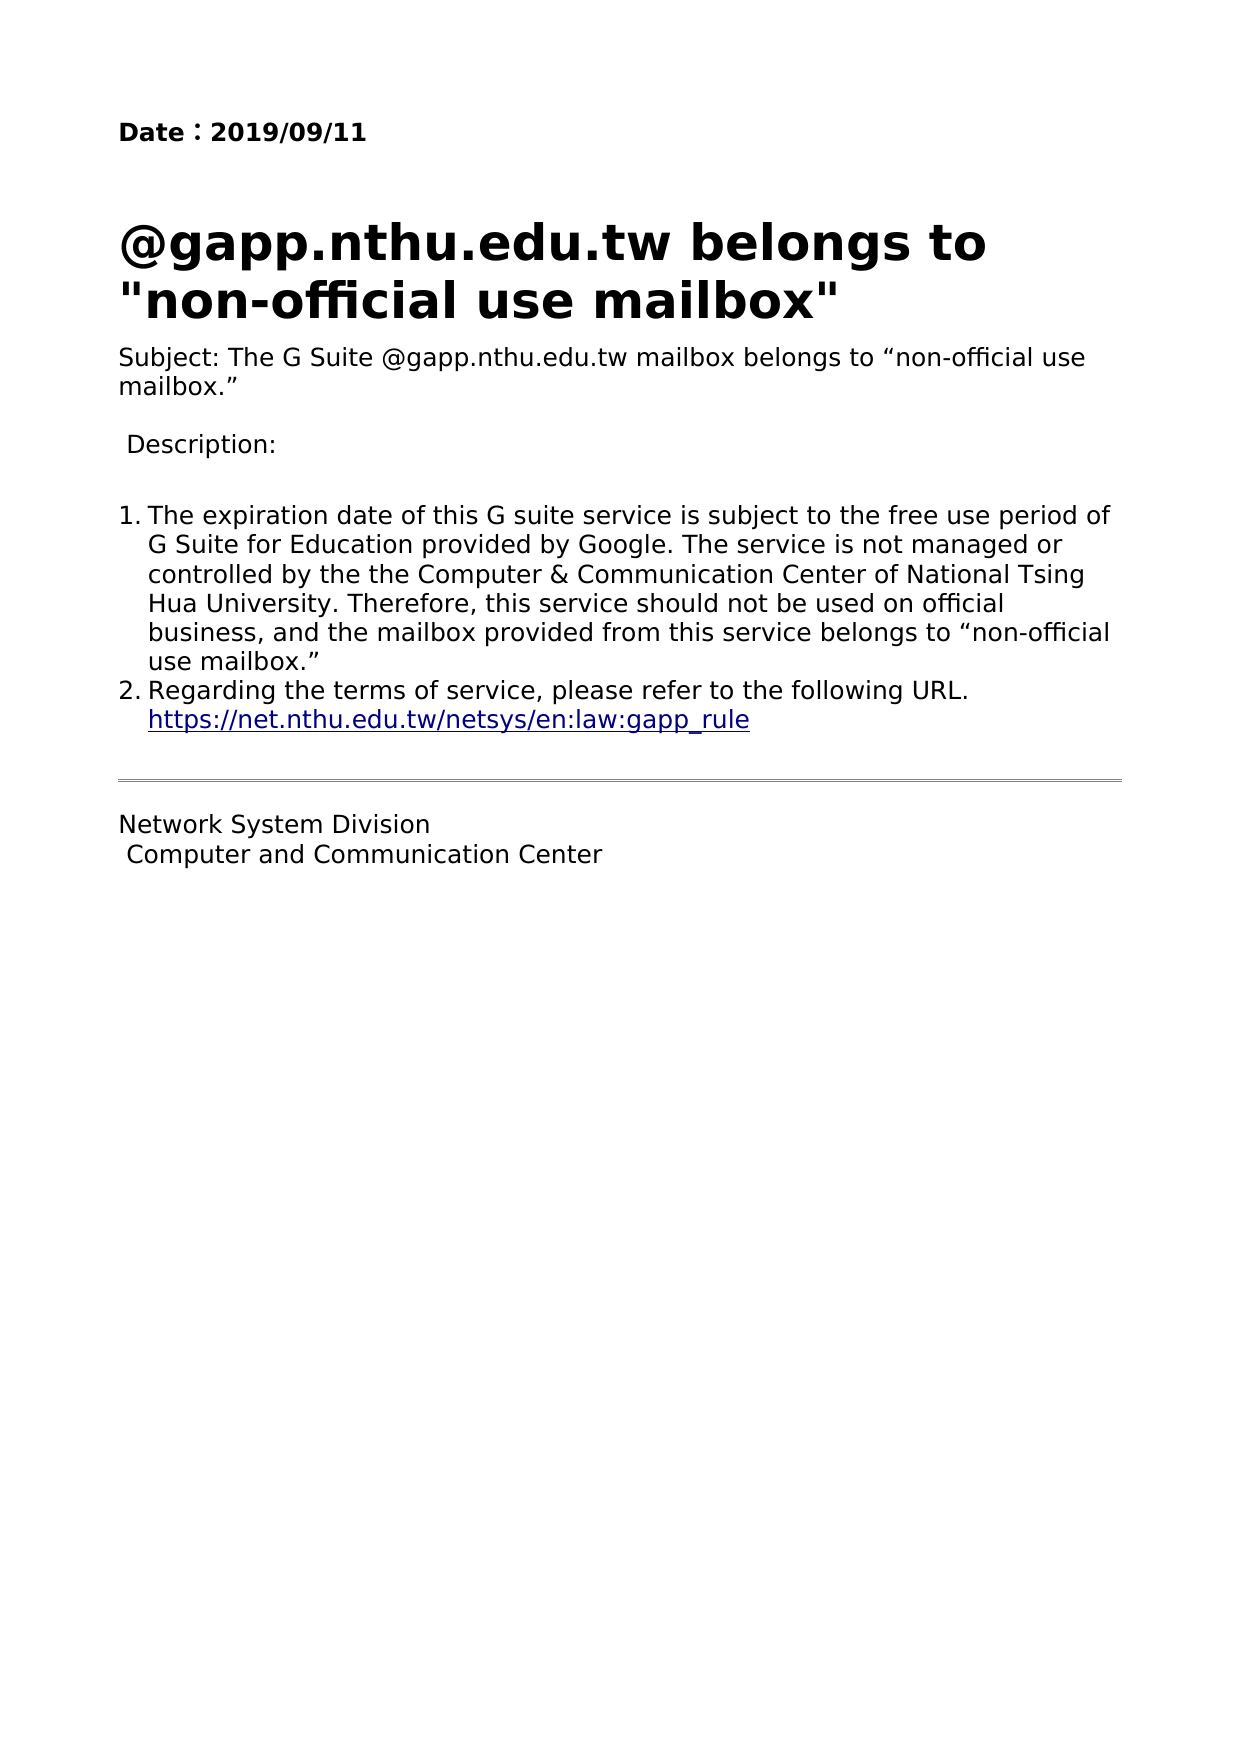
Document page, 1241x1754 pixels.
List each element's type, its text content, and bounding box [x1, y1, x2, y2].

text Network System Division Computer and Communication Center [118, 811, 1122, 869]
subtitle @gapp.nthu.edu.tw belongs to "non-official use mailbox" [118, 214, 1122, 330]
list The expiration date of this G suite service is subject to the free use period of G Suite for Education provided by Google. The service is not managed or controlled by the the Computer & Communication Center of National Tsing Hua University. Therefore, this service should not be used on official business, and the mailbox provided from this service belongs to “non-official use mailbox.” [118, 502, 1122, 677]
list Regarding the terms of service, please refer to the following URL. https://net.nthu.edu.tw/netsys/en:law:gapp_rule [118, 677, 1122, 735]
text Date：2019/09/11 [118, 118, 1122, 176]
text Subject: The G Suite @gapp.nthu.edu.tw mailbox belongs to “non-official use mailbox.” Description: [118, 343, 1122, 459]
